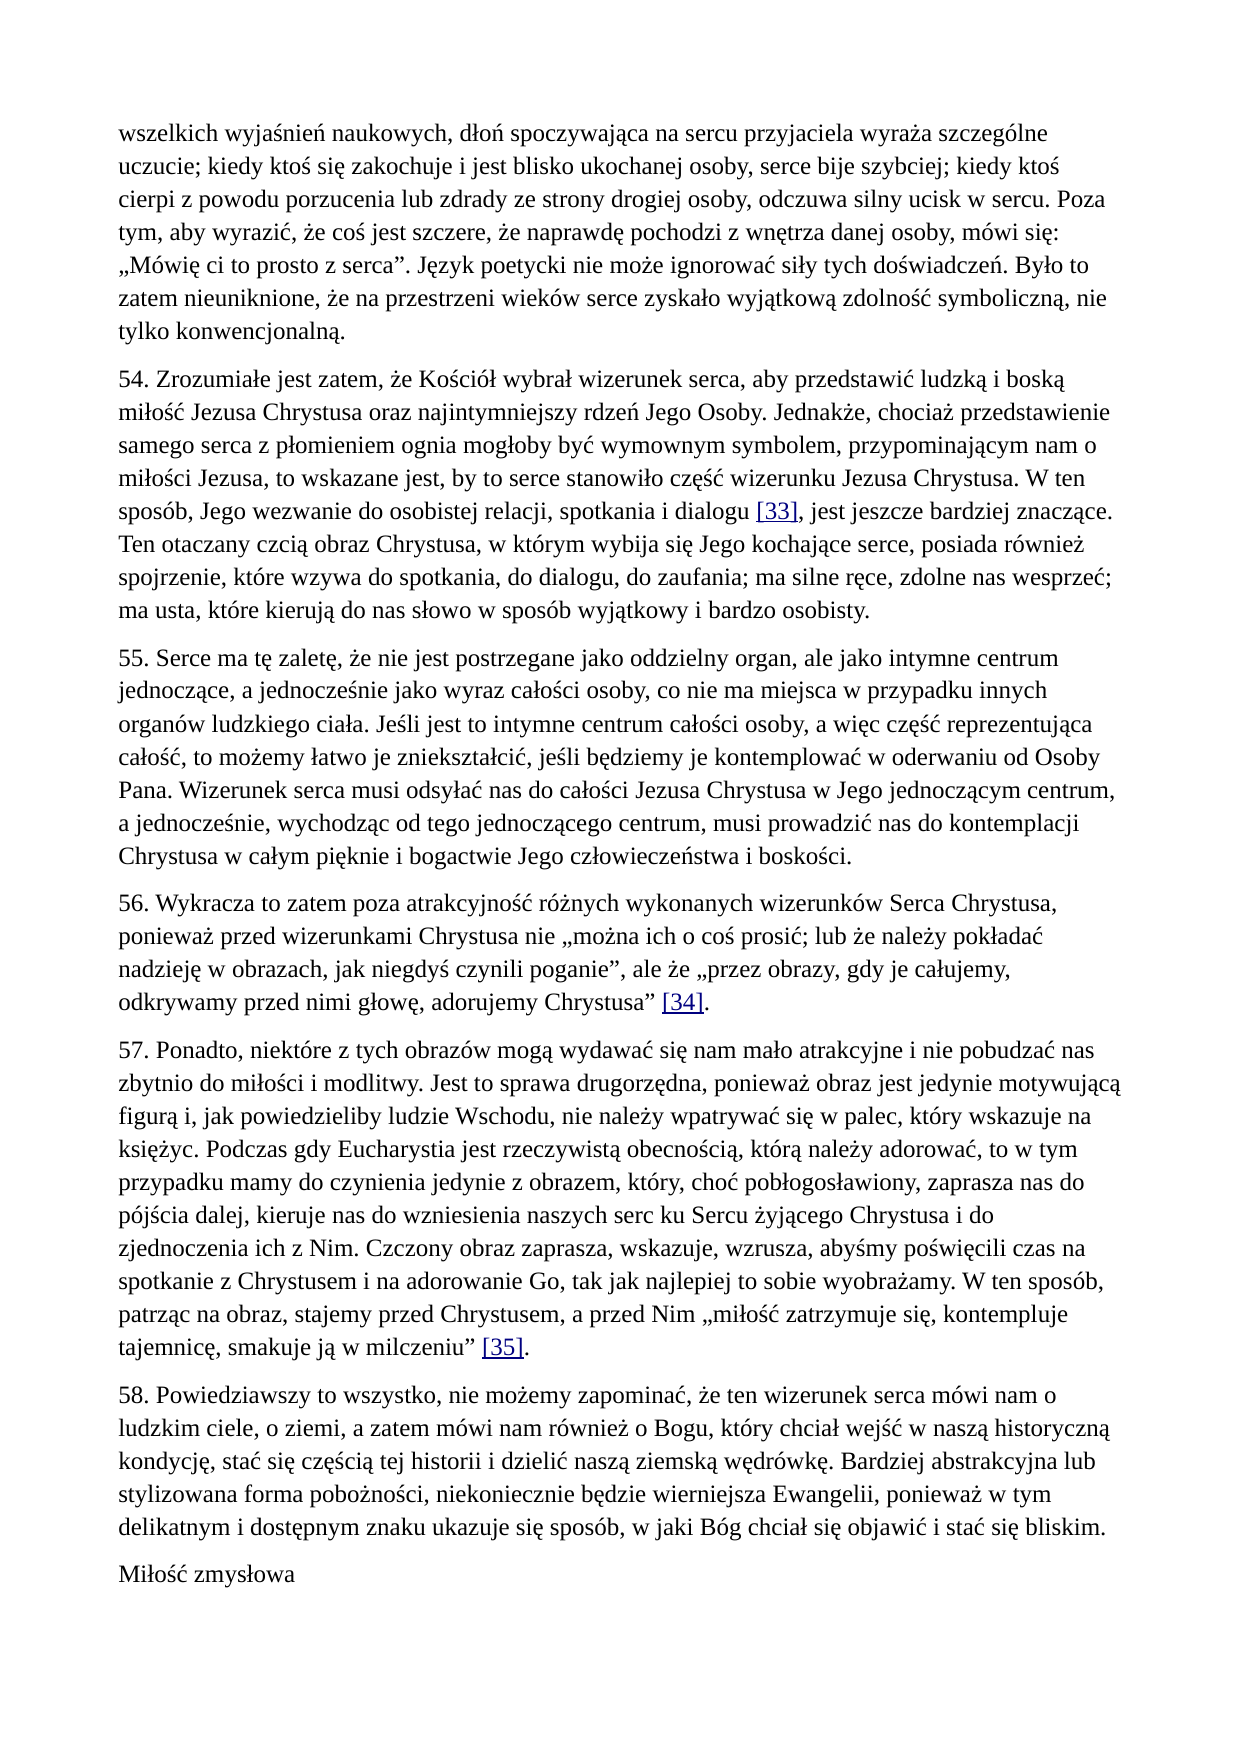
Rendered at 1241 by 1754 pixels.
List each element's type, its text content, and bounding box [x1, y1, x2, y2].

text Miłość zmysłowa [118, 1559, 1122, 1588]
text 54. Zrozumiałe jest zatem, że Kościół wybrał wizerunek serca, aby przedstawić ludzką i boską miłość Jezusa Chrystusa oraz najintymniejszy rdzeń Jego Osoby. Jednakże, chociaż przedstawienie samego serca z płomieniem ognia mogłoby być wymownym symbolem, przypominającym nam o miłości Jezusa, to wskazane jest, by to serce stanowiło część wizerunku Jezusa Chrystusa. W ten sposób, Jego wezwanie do osobistej relacji, spotkania i dialogu [33], jest jeszcze bardziej znaczące. Ten otaczany czcią obraz Chrystusa, w którym wybija się Jego kochające serce, posiada również spojrzenie, które wzywa do spotkania, do dialogu, do zaufania; ma silne ręce, zdolne nas wesprzeć; ma usta, które kierują do nas słowo w sposób wyjątkowy i bardzo osobisty. [118, 364, 1122, 624]
text 57. Ponadto, niektóre z tych obrazów mogą wydawać się nam mało atrakcyjne i nie pobudzać nas zbytnio do miłości i modlitwy. Jest to sprawa drugorzędna, ponieważ obraz jest jedynie motywującą figurą i, jak powiedzieliby ludzie Wschodu, nie należy wpatrywać się w palec, który wskazuje na księżyc. Podczas gdy Eucharystia jest rzeczywistą obecnością, którą należy adorować, to w tym przypadku mamy do czynienia jedynie z obrazem, który, choć pobłogosławiony, zaprasza nas do pójścia dalej, kieruje nas do wzniesienia naszych serc ku Sercu żyjącego Chrystusa i do zjednoczenia ich z Nim. Czczony obraz zaprasza, wskazuje, wzrusza, abyśmy poświęcili czas na spotkanie z Chrystusem i na adorowanie Go, tak jak najlepiej to sobie wyobrażamy. W ten sposób, patrząc na obraz, stajemy przed Chrystusem, a przed Nim „miłość zatrzymuje się, kontempluje tajemnicę, smakuje ją w milczeniu” [35]. [118, 1035, 1122, 1361]
text 58. Powiedziawszy to wszystko, nie możemy zapominać, że ten wizerunek serca mówi nam o ludzkim ciele, o ziemi, a zatem mówi nam również o Bogu, który chciał wejść w naszą historyczną kondycję, stać się częścią tej historii i dzielić naszą ziemską wędrówkę. Bardziej abstrakcyjna lub stylizowana forma pobożności, niekoniecznie będzie wierniejsza Ewangelii, ponieważ w tym delikatnym i dostępnym znaku ukazuje się sposób, w jaki Bóg chciał się objawić i stać się bliskim. [118, 1380, 1122, 1541]
text 55. Serce ma tę zaletę, że nie jest postrzegane jako oddzielny organ, ale jako intymne centrum jednoczące, a jednocześnie jako wyraz całości osoby, co nie ma miejsca w przypadku innych organów ludzkiego ciała. Jeśli jest to intymne centrum całości osoby, a więc część reprezentująca całość, to możemy łatwo je zniekształcić, jeśli będziemy je kontemplować w oderwaniu od Osoby Pana. Wizerunek serca musi odsyłać nas do całości Jezusa Chrystusa w Jego jednoczącym centrum, a jednocześnie, wychodząc od tego jednoczącego centrum, musi prowadzić nas do kontemplacji Chrystusa w całym pięknie i bogactwie Jego człowieczeństwa i boskości. [118, 643, 1122, 869]
text 56. Wykracza to zatem poza atrakcyjność różnych wykonanych wizerunków Serca Chrystusa, ponieważ przed wizerunkami Chrystusa nie „można ich o coś prosić; lub że należy pokładać nadzieję w obrazach, jak niegdyś czynili poganie”, ale że „przez obrazy, gdy je całujemy, odkrywamy przed nimi głowę, adorujemy Chrystusa” [34]. [118, 888, 1122, 1016]
text wszelkich wyjaśnień naukowych, dłoń spoczywająca na sercu przyjaciela wyraża szczególne uczucie; kiedy ktoś się zakochuje i jest blisko ukochanej osoby, serce bije szybciej; kiedy ktoś cierpi z powodu porzucenia lub zdrady ze strony drogiej osoby, odczuwa silny ucisk w sercu. Poza tym, aby wyrazić, że coś jest szczere, że naprawdę pochodzi z wnętrza danej osoby, mówi się: „Mówię ci to prosto z serca”. Język poetycki nie może ignorować siły tych doświadczeń. Było to zatem nieuniknione, że na przestrzeni wieków serce zyskało wyjątkową zdolność symboliczną, nie tylko konwencjonalną. [118, 118, 1122, 345]
